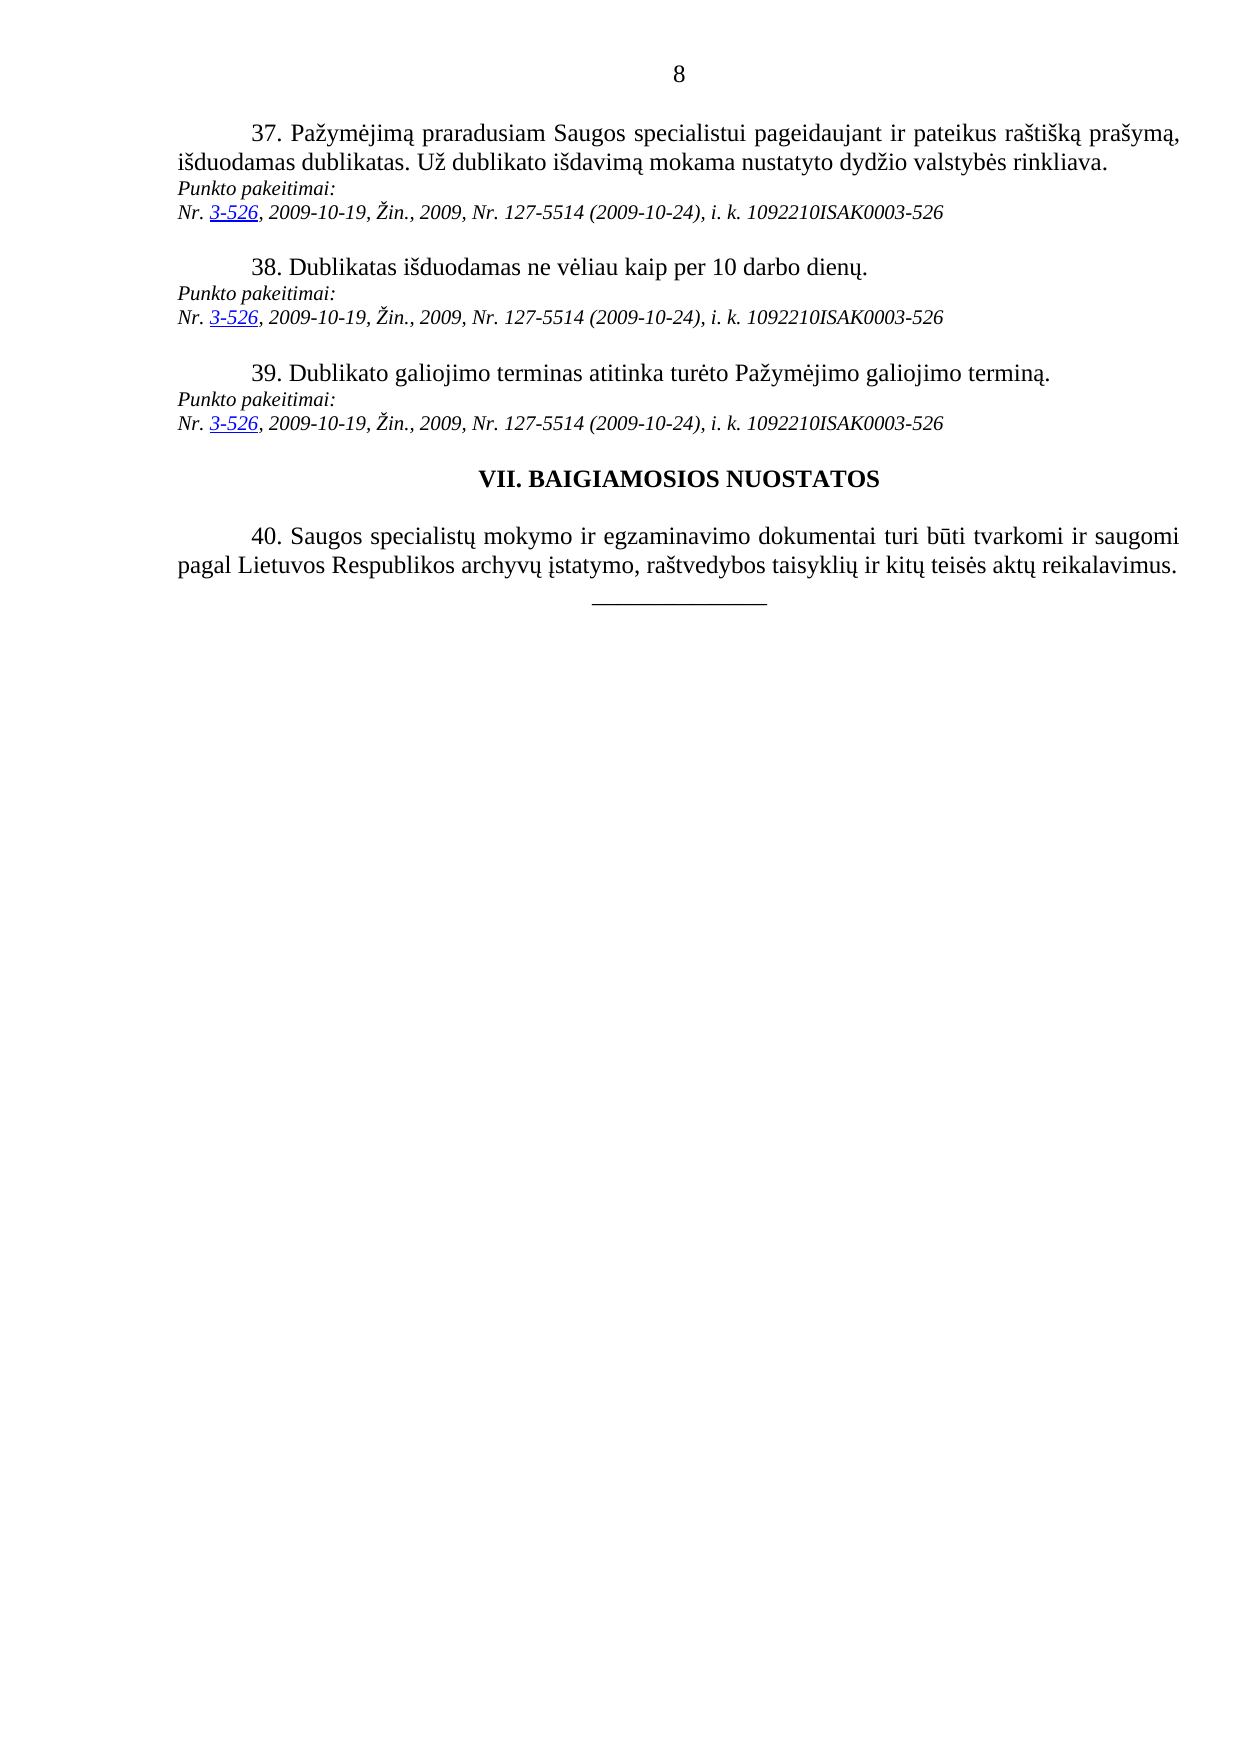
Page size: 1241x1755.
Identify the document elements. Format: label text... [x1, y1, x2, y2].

text 39. Dublikato galiojimo terminas atitinka turėto Pažymėjimo galiojimo terminą. [177, 358, 1181, 387]
text VII. BAIGIAMOSIOS NUOSTATOS [177, 464, 1181, 492]
text ______________ [177, 579, 1181, 607]
text 38. Dublikatas išduodamas ne vėliau kaip per 10 darbo dienų. [177, 252, 1181, 281]
text Nr. 3-526, 2009-10-19, Žin., 2009, Nr. 127-5514 (2009-10-24), i. k. 1092210ISAK0003-526 [177, 305, 1181, 329]
text 37. Pažymėjimą praradusiam Saugos specialistui pageidaujant ir pateikus raštišką prašymą, išduodamas dublikatas. Už dublikato išdavimą mokama nustatyto dydžio valstybės rinkliava. [177, 118, 1181, 176]
text Nr. 3-526, 2009-10-19, Žin., 2009, Nr. 127-5514 (2009-10-24), i. k. 1092210ISAK0003-526 [177, 200, 1181, 224]
text Nr. 3-526, 2009-10-19, Žin., 2009, Nr. 127-5514 (2009-10-24), i. k. 1092210ISAK0003-526 [177, 411, 1181, 435]
text Punkto pakeitimai: [177, 176, 1181, 200]
text Punkto pakeitimai: [177, 387, 1181, 411]
text 40. Saugos specialistų mokymo ir egzaminavimo dokumentai turi būti tvarkomi ir saugomi pagal Lietuvos Respublikos archyvų įstatymo, raštvedybos taisyklių ir kitų teisės aktų reikalavimus. [177, 521, 1181, 579]
text Punkto pakeitimai: [177, 281, 1181, 305]
